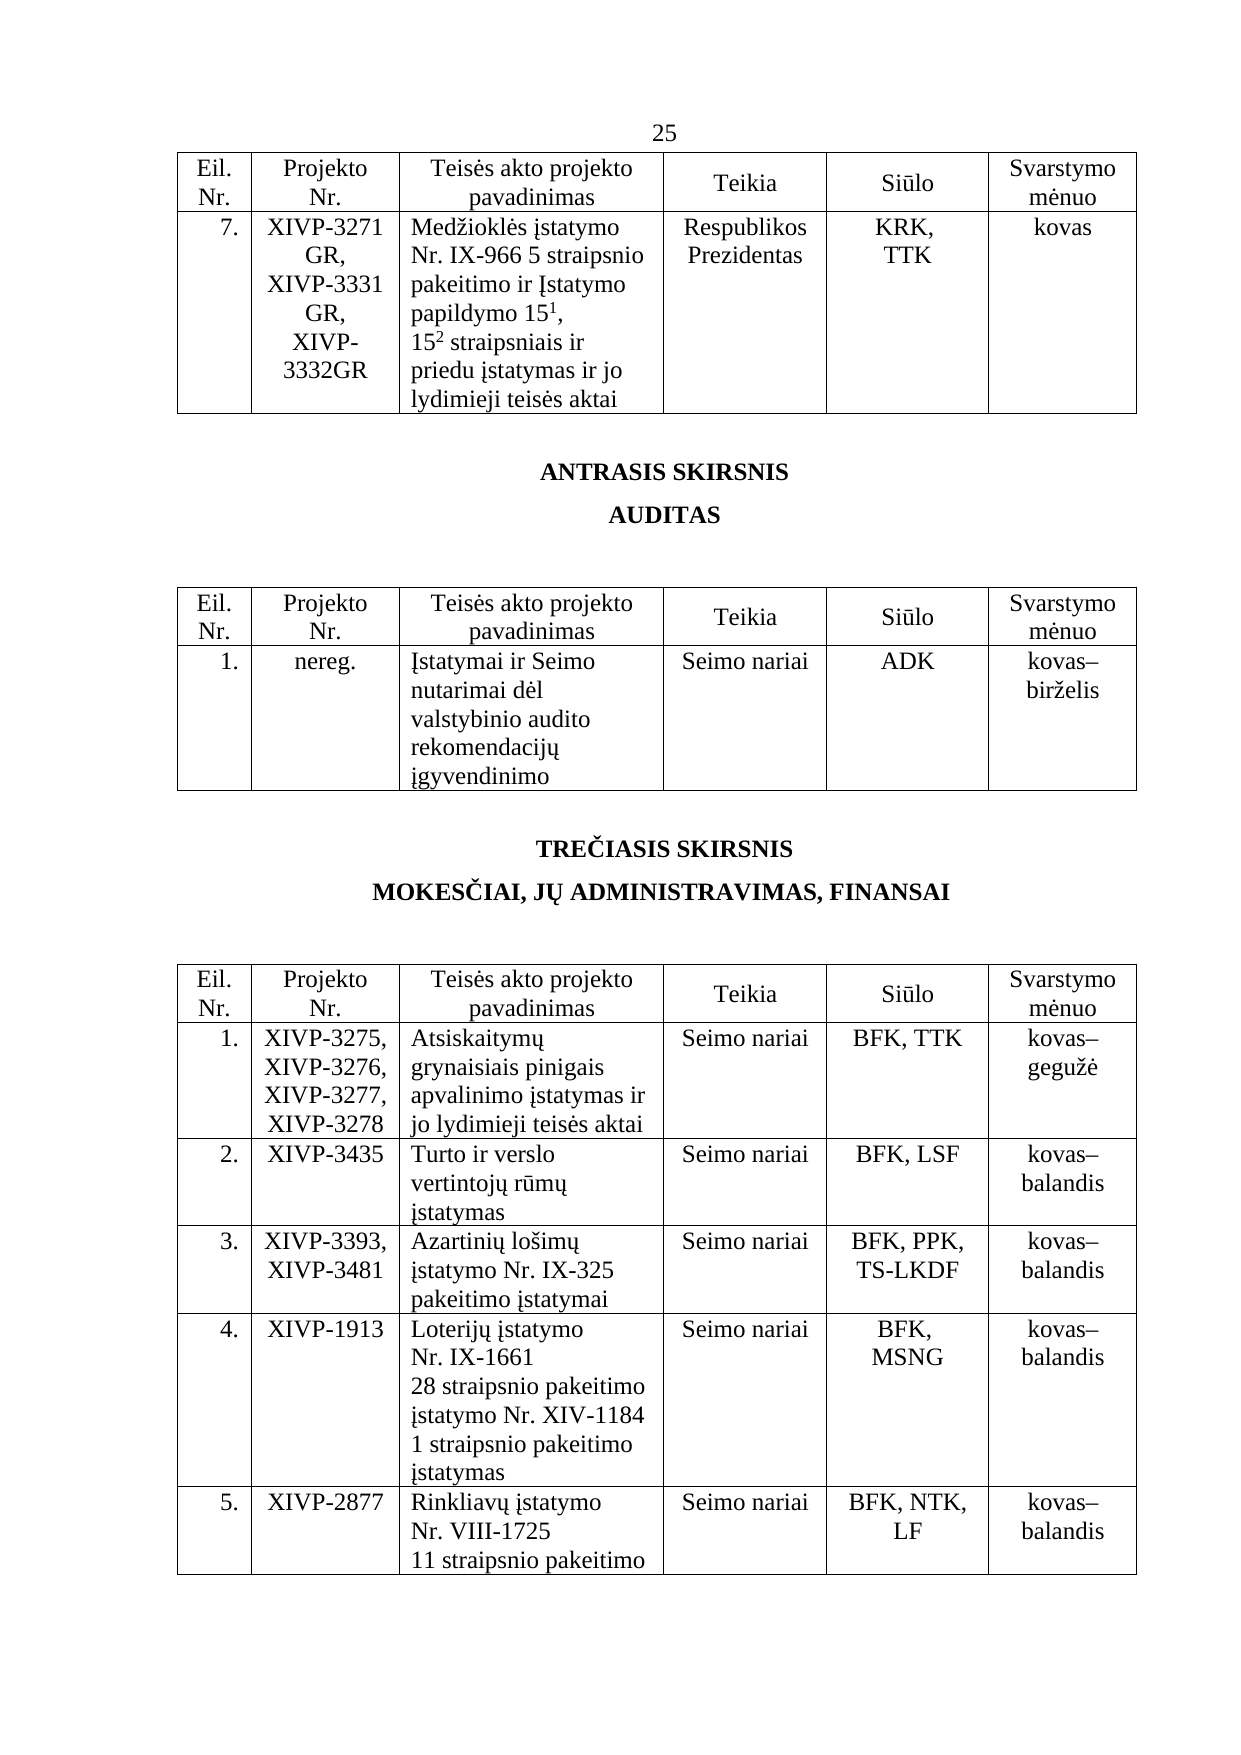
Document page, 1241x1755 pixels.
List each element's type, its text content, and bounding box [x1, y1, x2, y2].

table_cell XIVP-3271 GR, XIVP-3331 GR, XIVP-3332GR [252, 212, 399, 413]
table_cell BFK, MSNG [827, 1314, 988, 1486]
table_cell Seimo nariai [664, 1314, 826, 1486]
text ANTRASIS SKIRSNIS [177, 457, 1152, 486]
table_header Eil. Nr. [178, 588, 251, 645]
table_cell Rinkliavų įstatymo Nr. VIII-1725 11 straipsnio pakeitimo [400, 1487, 663, 1573]
table_header Teisės akto projekto pavadinimas [400, 153, 663, 211]
table_header Svarstymo mėnuo [989, 153, 1136, 211]
table_cell kovas– balandis [989, 1226, 1136, 1313]
table_cell BFK, PPK, TS-LKDF [827, 1226, 988, 1313]
table_cell kovas– balandis [989, 1314, 1136, 1486]
table_cell XIVP-1913 [252, 1314, 399, 1486]
table_cell [178, 1139, 251, 1225]
table_header Eil. Nr. [178, 153, 251, 211]
table_cell kovas– birželis [989, 646, 1136, 790]
table_header Teikia [664, 588, 826, 645]
table_header Svarstymo mėnuo [989, 965, 1136, 1022]
table_cell Loterijų įstatymo Nr. IX-1661 28 straipsnio pakeitimo įstatymo Nr. XIV-1184 1 straipsnio pakeitimo įstatymas [400, 1314, 663, 1486]
table_cell kovas– balandis [989, 1139, 1136, 1225]
table_cell Seimo nariai [664, 646, 826, 790]
table_cell BFK, LSF [827, 1139, 988, 1225]
table_header Teisės akto projekto pavadinimas [400, 965, 663, 1022]
table_cell KRK, TTK [827, 212, 988, 413]
table_cell Seimo nariai [664, 1139, 826, 1225]
table_cell Azartinių lošimų įstatymo Nr. IX-325 pakeitimo įstatymai [400, 1226, 663, 1313]
table_cell [178, 1487, 251, 1573]
table_cell Įstatymai ir Seimo nutarimai dėl valstybinio audito rekomendacijų įgyvendinimo [400, 646, 663, 790]
table_cell Atsiskaitymų grynaisiais pinigais apvalinimo įstatymas ir jo lydimieji teisės aktai [400, 1023, 663, 1138]
table_header Teikia [664, 153, 826, 211]
table_header Siūlo [827, 588, 988, 645]
table_cell Seimo nariai [664, 1226, 826, 1313]
table_header Projekto Nr. [252, 588, 399, 645]
table_header Projekto Nr. [252, 965, 399, 1022]
text AUDITAS [177, 500, 1152, 529]
table_cell [178, 1023, 251, 1138]
table_cell kovas– gegužė [989, 1023, 1136, 1138]
table_header Projekto Nr. [252, 153, 399, 211]
text MOKESČIAI, JŲ ADMINISTRAVIMAS, FINANSAI [177, 877, 1152, 906]
table_cell nereg. [252, 646, 399, 790]
text TREČIASIS SKIRSNIS [177, 834, 1152, 863]
table_header Teikia [664, 965, 826, 1022]
table_cell XIVP-2877 [252, 1487, 399, 1573]
table_cell Respublikos Prezidentas [664, 212, 826, 413]
table_cell [178, 1314, 251, 1486]
table_cell BFK, TTK [827, 1023, 988, 1138]
table_cell BFK, NTK, LF [827, 1487, 988, 1573]
table_cell XIVP-3275, XIVP-3276, XIVP-3277, XIVP-3278 [252, 1023, 399, 1138]
table_cell [178, 212, 251, 413]
table_cell Seimo nariai [664, 1023, 826, 1138]
table_header Siūlo [827, 153, 988, 211]
table_cell kovas [989, 212, 1136, 413]
table_cell XIVP-3393, XIVP-3481 [252, 1226, 399, 1313]
table_header Eil. Nr. [178, 965, 251, 1022]
table_header Svarstymo mėnuo [989, 588, 1136, 645]
table_cell Medžioklės įstatymo Nr. IX-966 5 straipsnio pakeitimo ir Įstatymo papildymo 151, 152 straipsniais ir priedu įstatymas ir jo lydimieji teisės aktai [400, 212, 663, 413]
table_header Siūlo [827, 965, 988, 1022]
table_cell Turto ir verslo vertintojų rūmų įstatymas [400, 1139, 663, 1225]
table_cell XIVP-3435 [252, 1139, 399, 1225]
table_cell [178, 1226, 251, 1313]
table_cell kovas– balandis [989, 1487, 1136, 1573]
table_cell ADK [827, 646, 988, 790]
table_header Teisės akto projekto pavadinimas [400, 588, 663, 645]
table_cell [178, 646, 251, 790]
table_cell Seimo nariai [664, 1487, 826, 1573]
